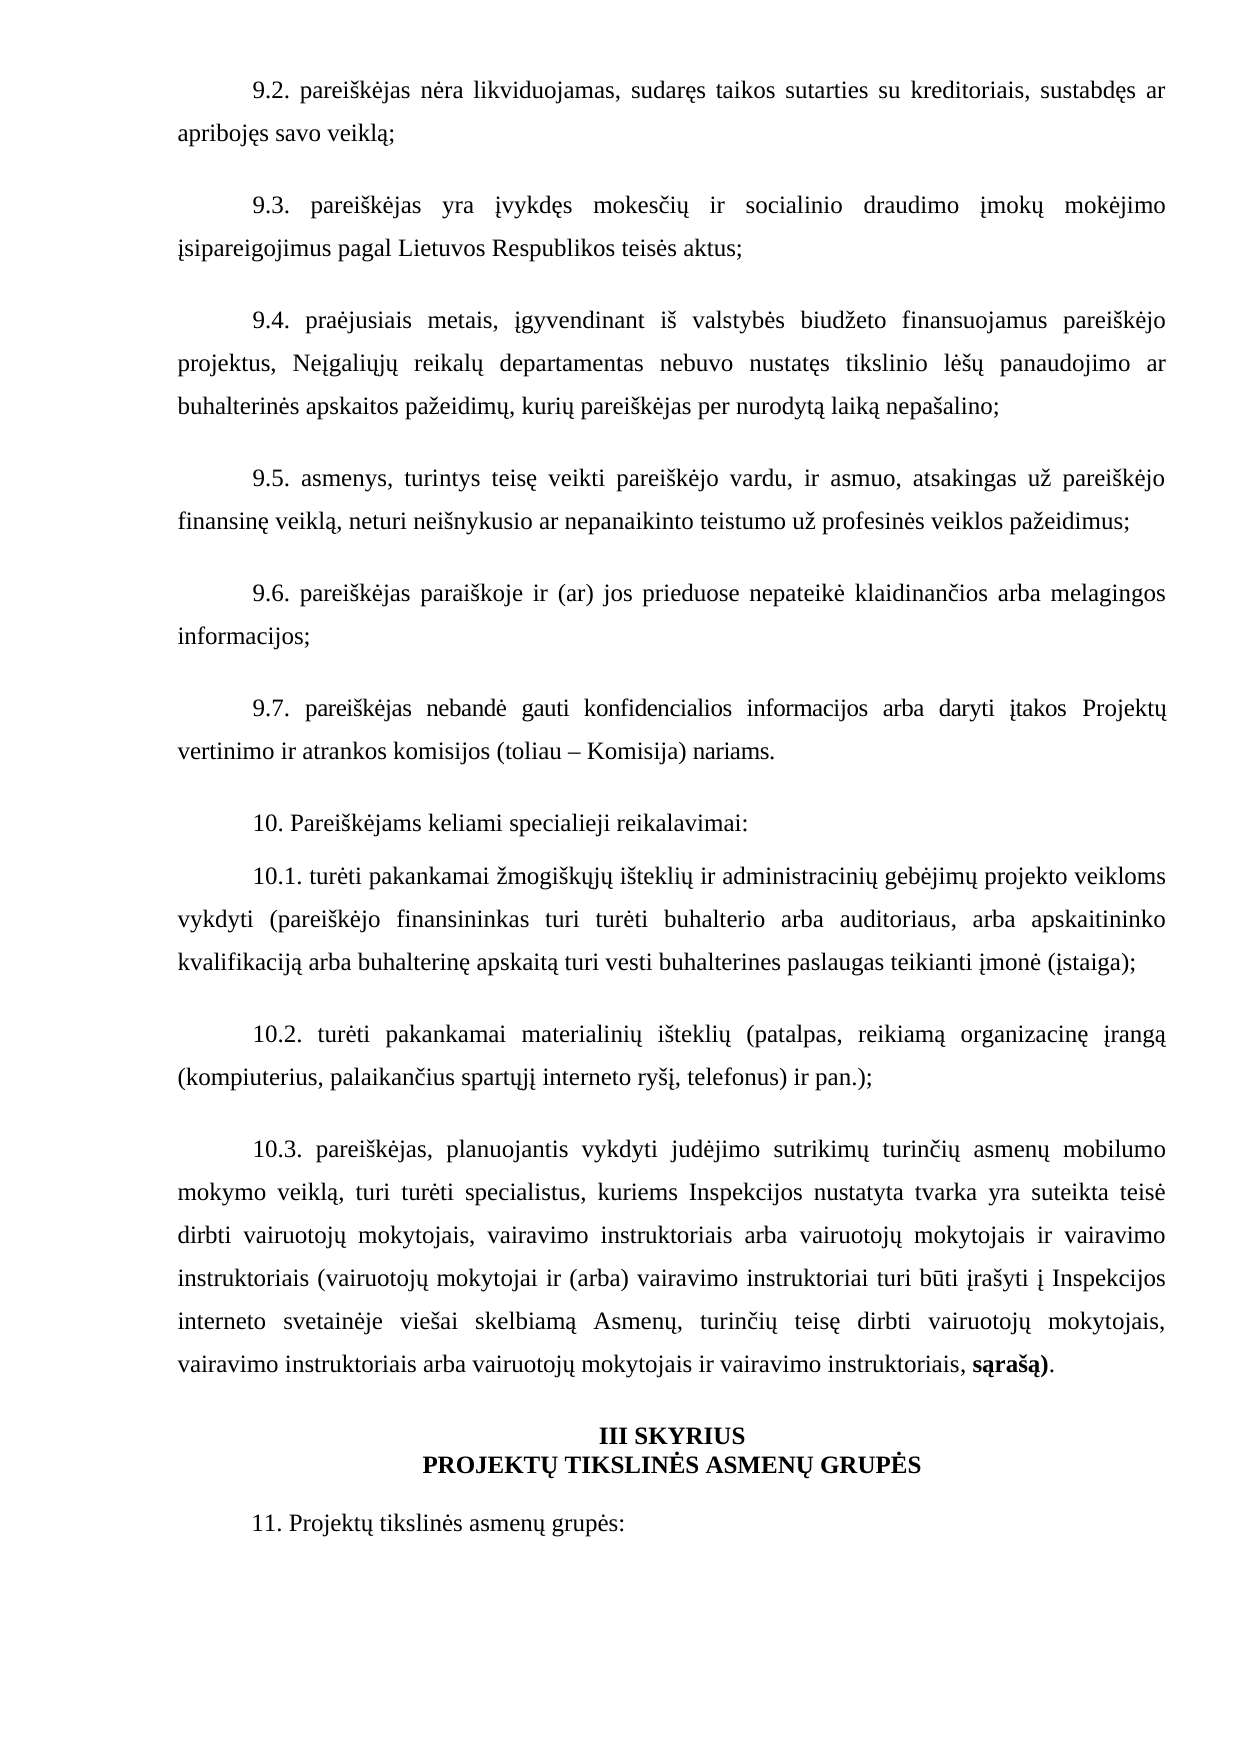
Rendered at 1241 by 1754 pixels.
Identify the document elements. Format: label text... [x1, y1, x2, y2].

text 10.2. turėti pakankamai materialinių išteklių (patalpas, reikiamą organizacinę įrangą (kompiuterius, palaikančius spartųjį interneto ryšį, telefonus) ir pan.); [177, 1019, 1167, 1091]
text 9.5. asmenys, turintys teisę veikti pareiškėjo vardu, ir asmuo, atsakingas už pareiškėjo finansinę veiklą, neturi neišnykusio ar nepanaikinto teistumo už profesinės veiklos pažeidimus; [177, 463, 1167, 535]
text 10.3. pareiškėjas, planuojantis vykdyti judėjimo sutrikimų turinčių asmenų mobilumo mokymo veiklą, turi turėti specialistus, kuriems Inspekcijos nustatyta tvarka yra suteikta teisė dirbti vairuotojų mokytojais, vairavimo instruktoriais arba vairuotojų mokytojais ir vairavimo instruktoriais (vairuotojų mokytojai ir (arba) vairavimo instruktoriai turi būti įrašyti į Inspekcijos interneto svetainėje viešai skelbiamą Asmenų, turinčių teisę dirbti vairuotojų mokytojais, vairavimo instruktoriais arba vairuotojų mokytojais ir vairavimo instruktoriais, sąrašą). [177, 1134, 1167, 1378]
text 9.6. pareiškėjas paraiškoje ir (ar) jos prieduose nepateikė klaidinančios arba melagingos informacijos; [177, 578, 1167, 650]
text 11. Projektų tikslinės asmenų grupės: [177, 1508, 1167, 1536]
text III SKYRIUS [177, 1421, 1167, 1450]
text 9.4. praėjusiais metais, įgyvendinant iš valstybės biudžeto finansuojamus pareiškėjo projektus, Neįgaliųjų reikalų departamentas nebuvo nustatęs tikslinio lėšų panaudojimo ar buhalterinės apskaitos pažeidimų, kurių pareiškėjas per nurodytą laiką nepašalino; [177, 305, 1167, 420]
text 9.7. pareiškėjas nebandė gauti konfidencialios informacijos arba daryti įtakos Projektų vertinimo ir atrankos komisijos (toliau – Komisija) nariams. [177, 693, 1167, 765]
text 10.1. turėti pakankamai žmogiškųjų išteklių ir administracinių gebėjimų projekto veikloms vykdyti (pareiškėjo finansininkas turi turėti buhalterio arba auditoriaus, arba apskaitininko kvalifikaciją arba buhalterinę apskaitą turi vesti buhalterines paslaugas teikianti įmonė (įstaiga); [177, 861, 1167, 976]
text 9.2. pareiškėjas nėra likviduojamas, sudaręs taikos sutarties su kreditoriais, sustabdęs ar apribojęs savo veiklą; [177, 75, 1167, 147]
text 10. Pareiškėjams keliami specialieji reikalavimai: [177, 808, 1167, 837]
text PROJEKTŲ TIKSLINĖS ASMENŲ GRUPĖS [177, 1450, 1167, 1479]
text 9.3. pareiškėjas yra įvykdęs mokesčių ir socialinio draudimo įmokų mokėjimo įsipareigojimus pagal Lietuvos Respublikos teisės aktus; [177, 190, 1167, 262]
